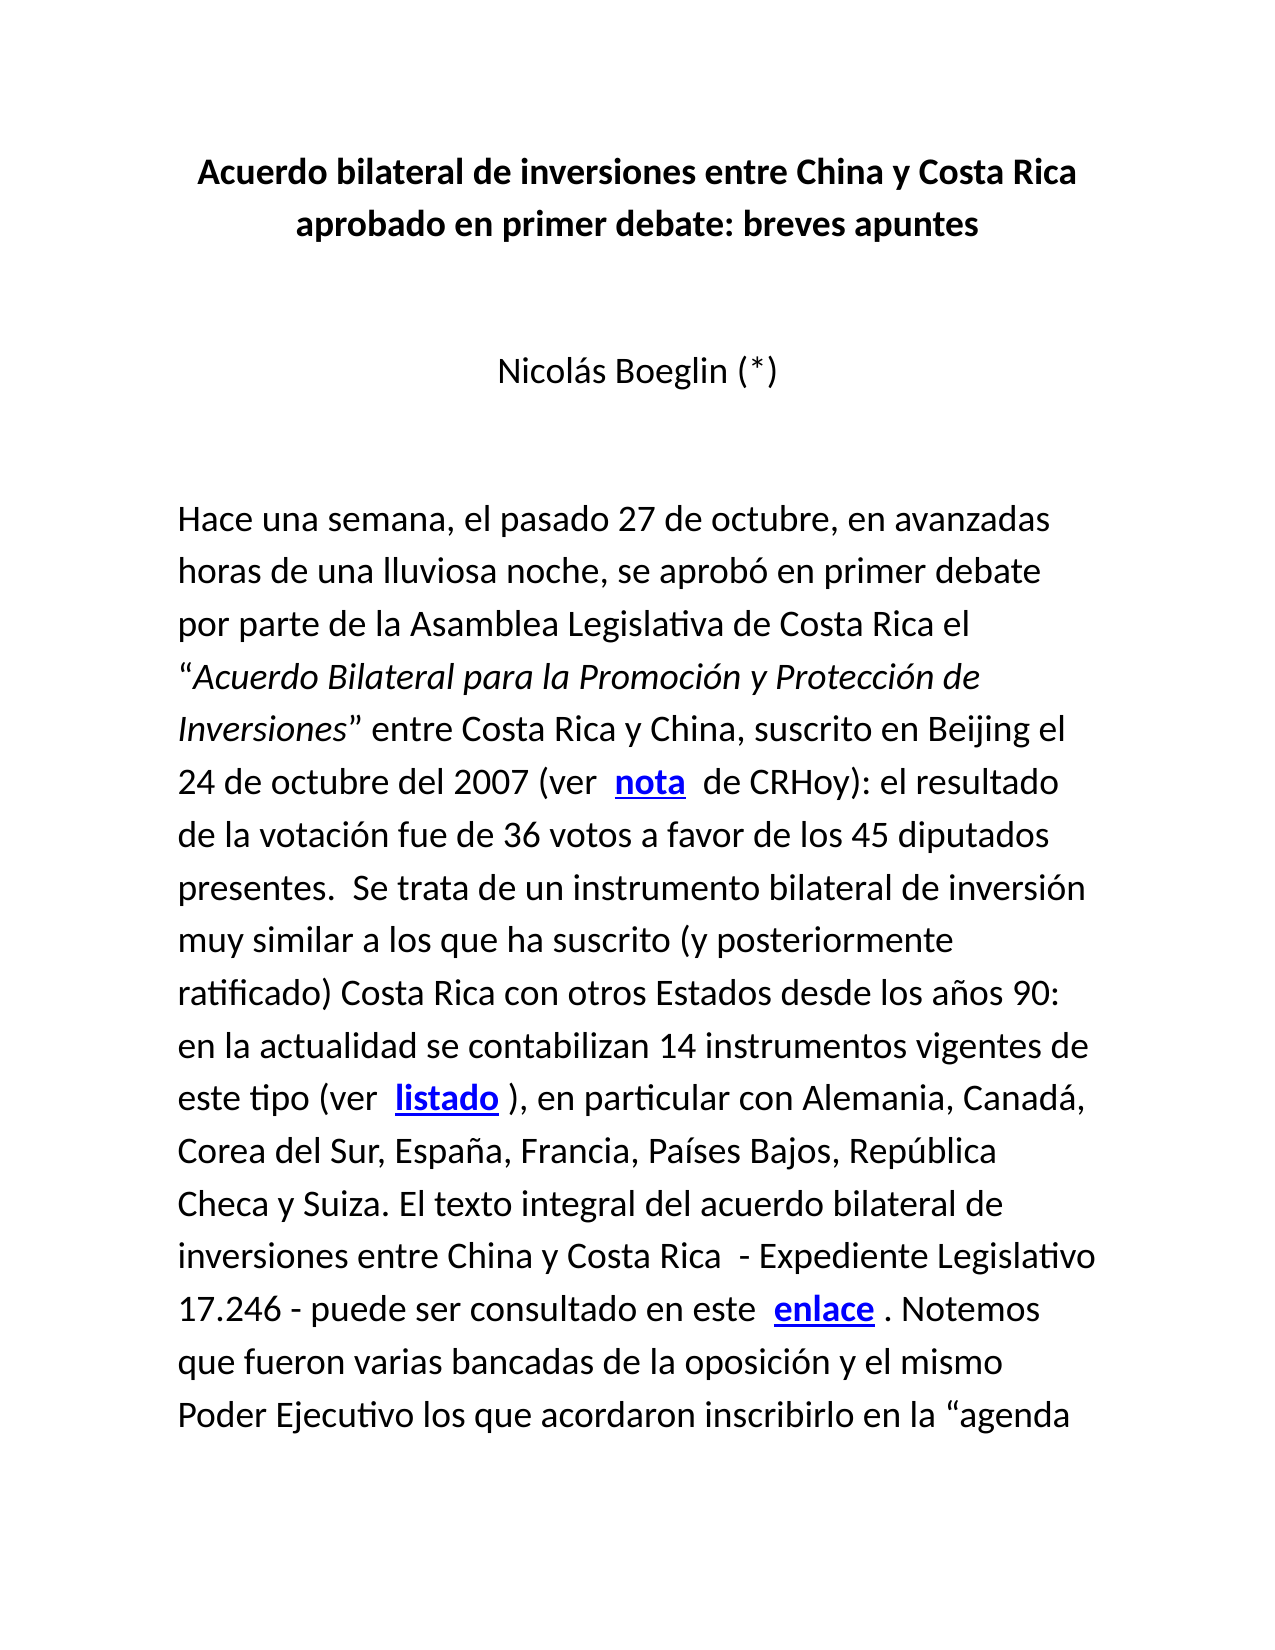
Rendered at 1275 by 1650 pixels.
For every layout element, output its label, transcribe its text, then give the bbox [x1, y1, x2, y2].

text Acuerdo bilateral de inversiones entre China y Costa Rica aprobado en primer debate: breves apuntes [177, 148, 1098, 246]
text Nicolás Boeglin (*) [177, 347, 1098, 393]
text Hace una semana, el pasado 27 de octubre, en avanzadas horas de una lluviosa noche, se aprobó en primer debate por parte de la Asamblea Legislativa de Costa Rica el “Acuerdo Bilateral para la Promoción y Protección de Inversiones” entre Costa Rica y China, suscrito en Beijing el 24 de octubre del 2007 (ver nota de CRHoy): el resultado de la votación fue de 36 votos a favor de los 45 diputados presentes. Se trata de un instrumento bilateral de inversión muy similar a los que ha suscrito (y posteriormente ratificado) Costa Rica con otros Estados desde los años 90: en la actualidad se contabilizan 14 instrumentos vigentes de este tipo (ver listado ), en particular con Alemania, Canadá, Corea del Sur, España, Francia, Países Bajos, República Checa y Suiza. El texto integral del acuerdo bilateral de inversiones entre China y Costa Rica - Expediente Legislativo 17.246 - puede ser consultado en este enlace . Notemos que fueron varias bancadas de la oposición y el mismo Poder Ejecutivo los que acordaron inscribirlo en la “agenda [177, 494, 1098, 1436]
